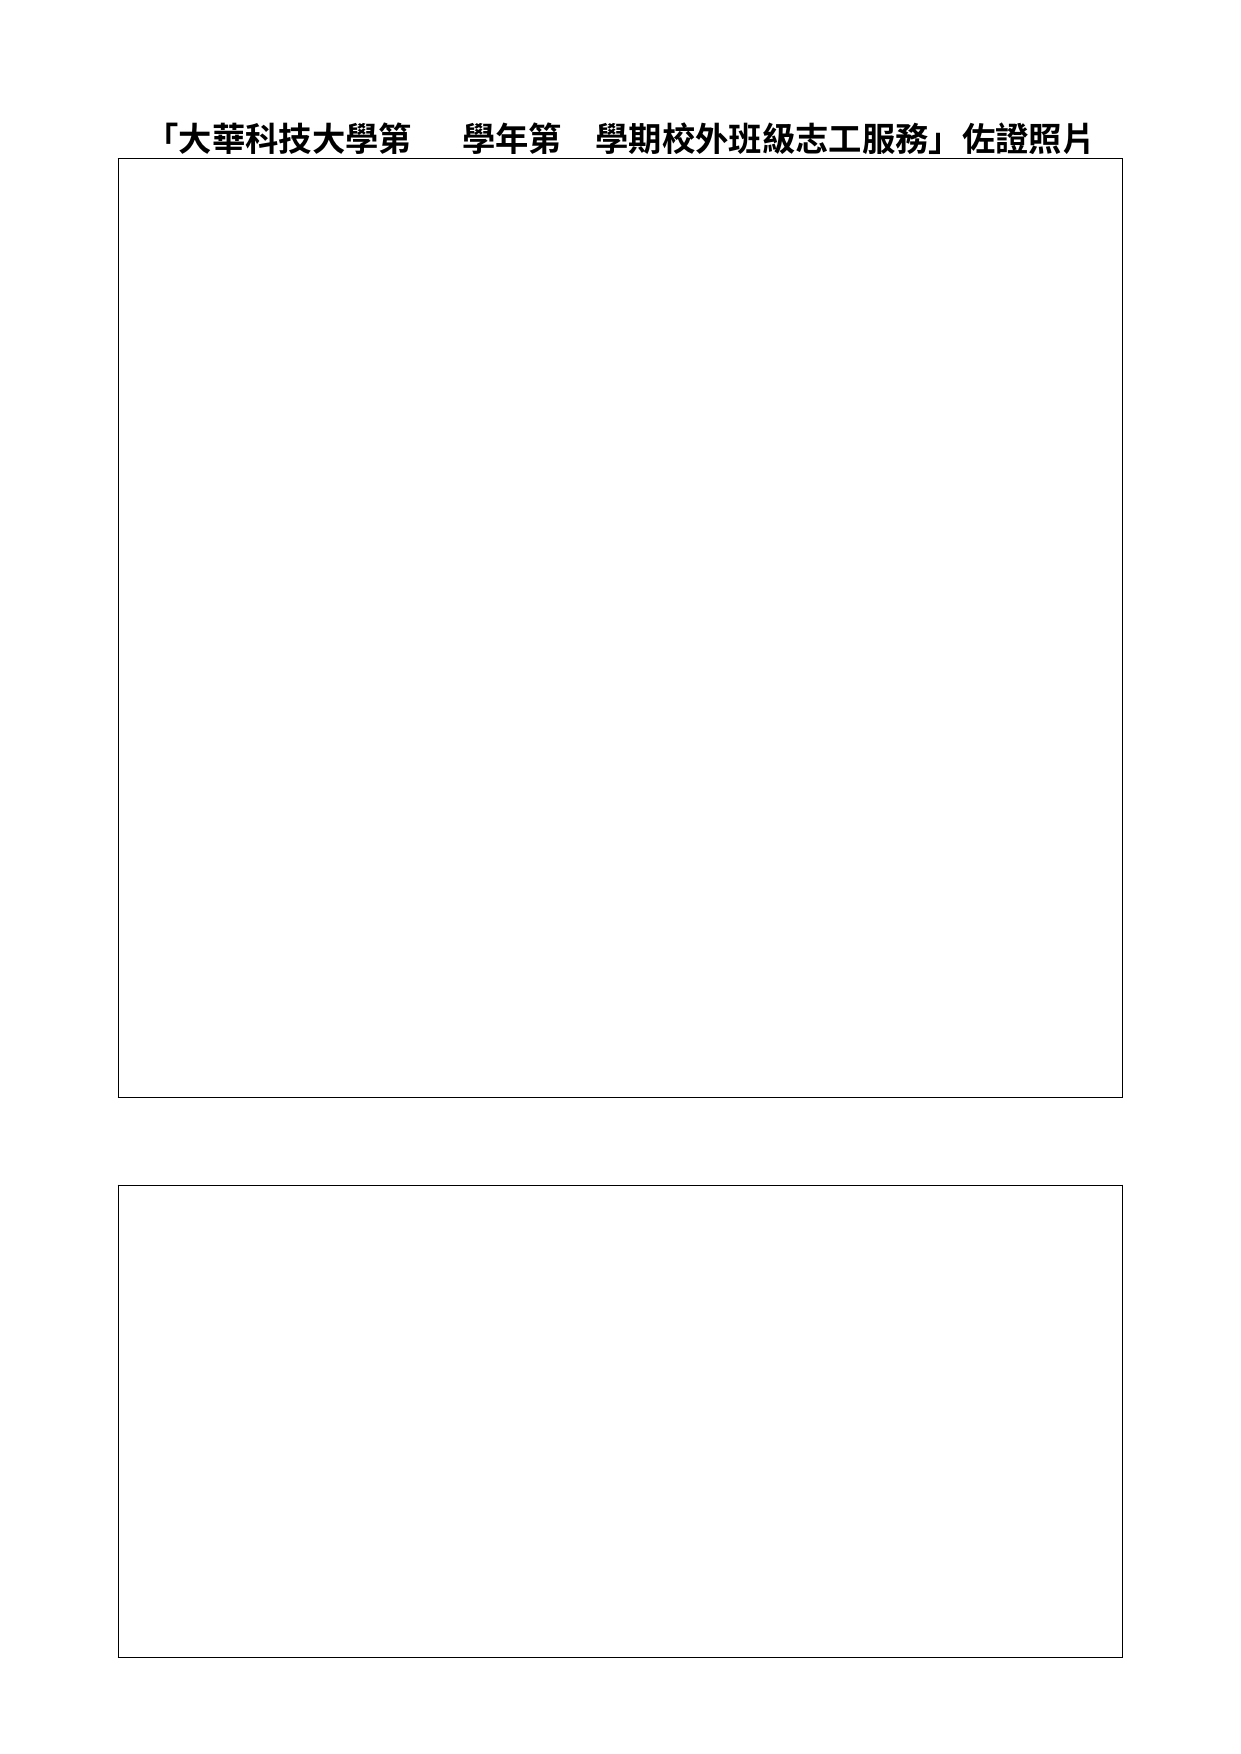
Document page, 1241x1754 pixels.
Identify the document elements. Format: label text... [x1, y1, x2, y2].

table_header [119, 159, 1122, 1097]
table_cell [118, 1098, 1122, 1184]
text 「大華科技大學第 學年第 學期校外班級志工服務」佐證照片 [118, 96, 1122, 158]
table_cell [119, 1186, 1122, 1657]
